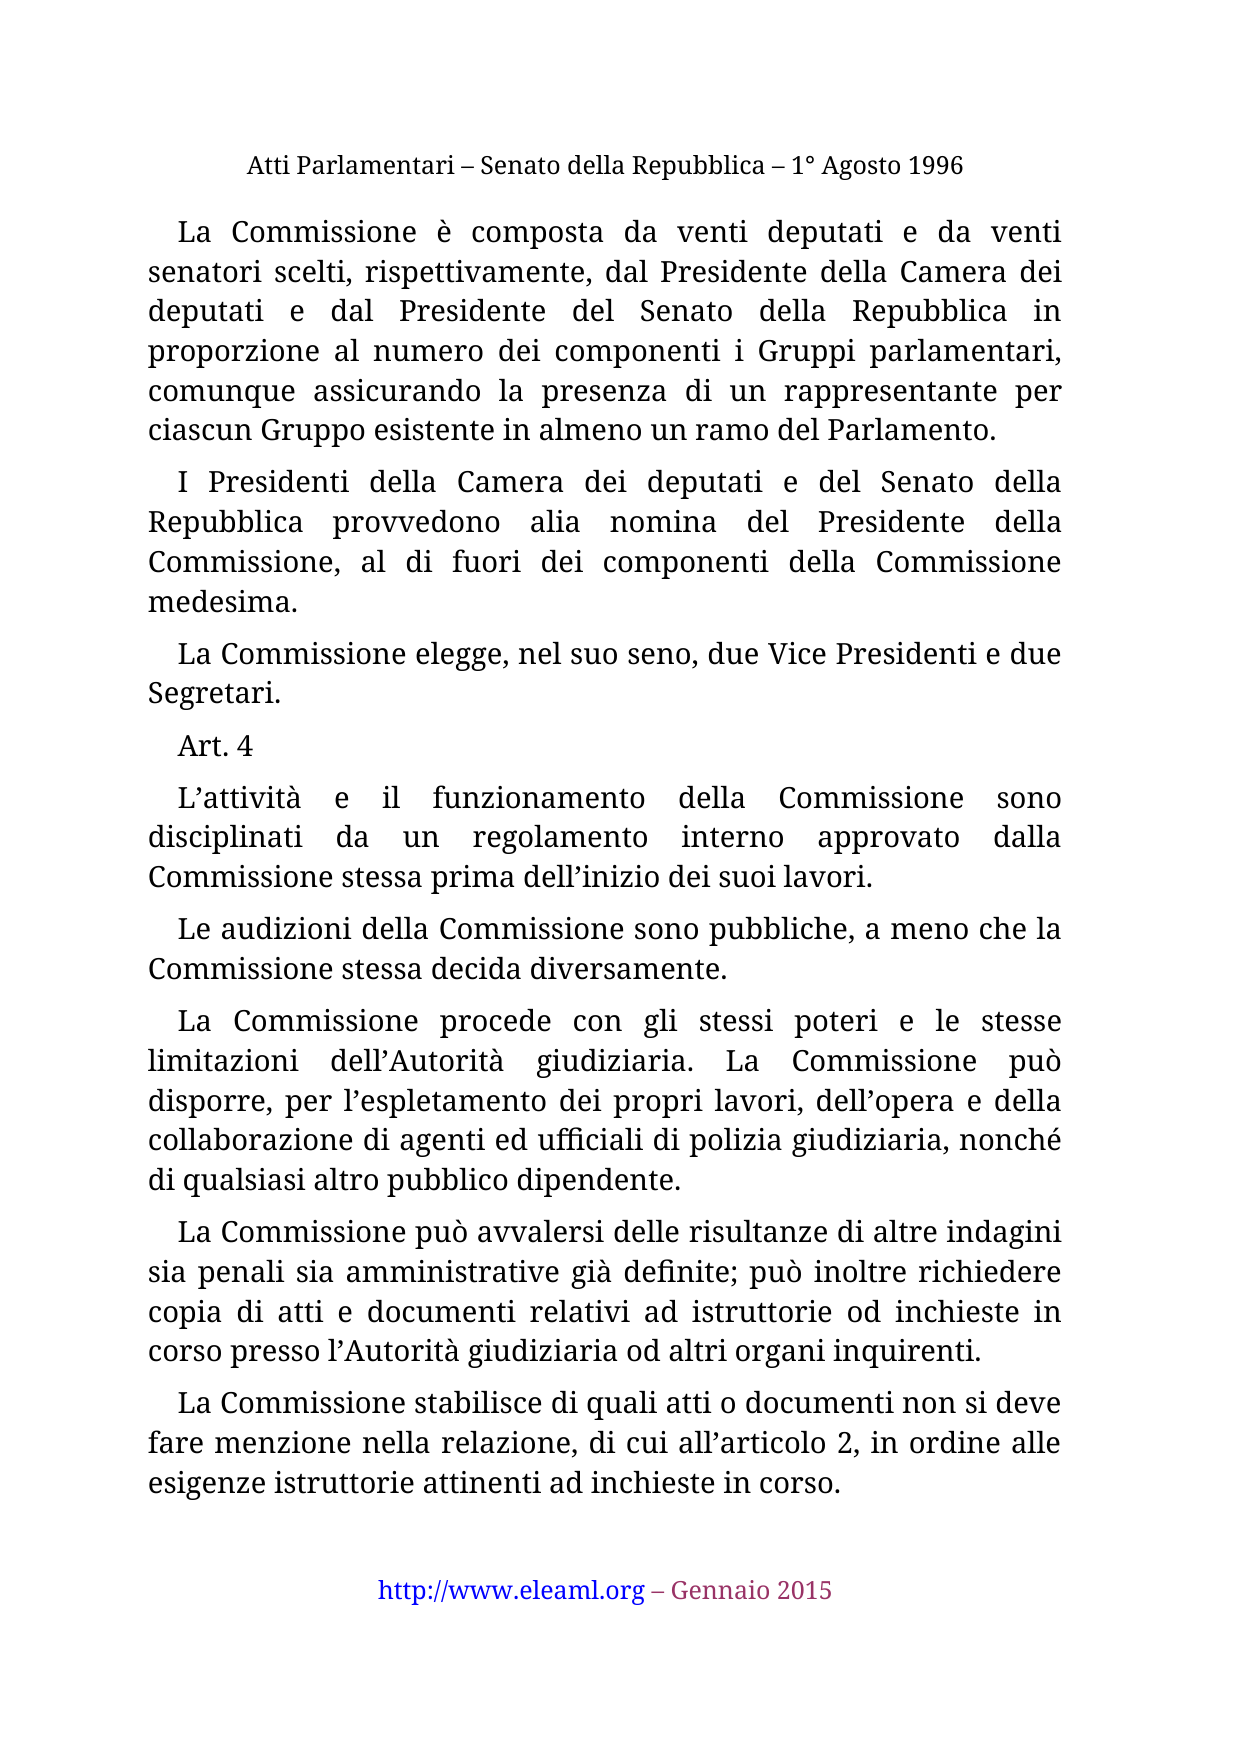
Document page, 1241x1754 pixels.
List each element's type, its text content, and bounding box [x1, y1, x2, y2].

text Art. 4 [148, 725, 1063, 764]
text La Commissione elegge, nel suo seno, due Vice Presidenti e due Segretari. [148, 633, 1063, 712]
text L’attività e il funzionamento della Commissione sono disciplinati da un regolamento interno approvato dalla Commissione stessa prima dell’inizio dei suoi lavori. [148, 777, 1063, 896]
text La Commissione è composta da venti deputati e da venti senatori scelti, rispettivamente, dal Presidente della Camera dei deputati e dal Presidente del Senato della Repubblica in proporzione al numero dei componenti i Gruppi parlamentari, comunque assicurando la presenza di un rappresentante per ciascun Gruppo esistente in almeno un ramo del Parlamento. [148, 211, 1063, 449]
text La Commissione può avvalersi delle risultanze di altre indagini sia penali sia amministrative già definite; può inoltre richiedere copia di atti e documenti relativi ad istruttorie od inchieste in corso presso l’Autorità giudiziaria od altri organi inquirenti. [148, 1211, 1063, 1370]
text I Presidenti della Camera dei deputati e del Senato della Repubblica provvedono alia nomina del Presidente della Commissione, al di fuori dei componenti della Commissione medesima. [148, 462, 1063, 621]
text Le audizioni della Commissione sono pubbliche, a meno che la Commissione stessa decida diversamente. [148, 909, 1063, 988]
text La Commissione stabilisce di quali atti o documenti non si deve fare menzione nella relazione, di cui all’articolo 2, in ordine alle esigenze istruttorie attinenti ad inchieste in corso. [148, 1383, 1063, 1502]
text La Commissione procede con gli stessi poteri e le stesse limitazioni dell’Autorità giudiziaria. La Commissione può disporre, per l’espletamento dei propri lavori, dell’opera e della collaborazione di agenti ed ufficiali di polizia giudiziaria, nonché di qualsiasi altro pubblico dipendente. [148, 1001, 1063, 1199]
